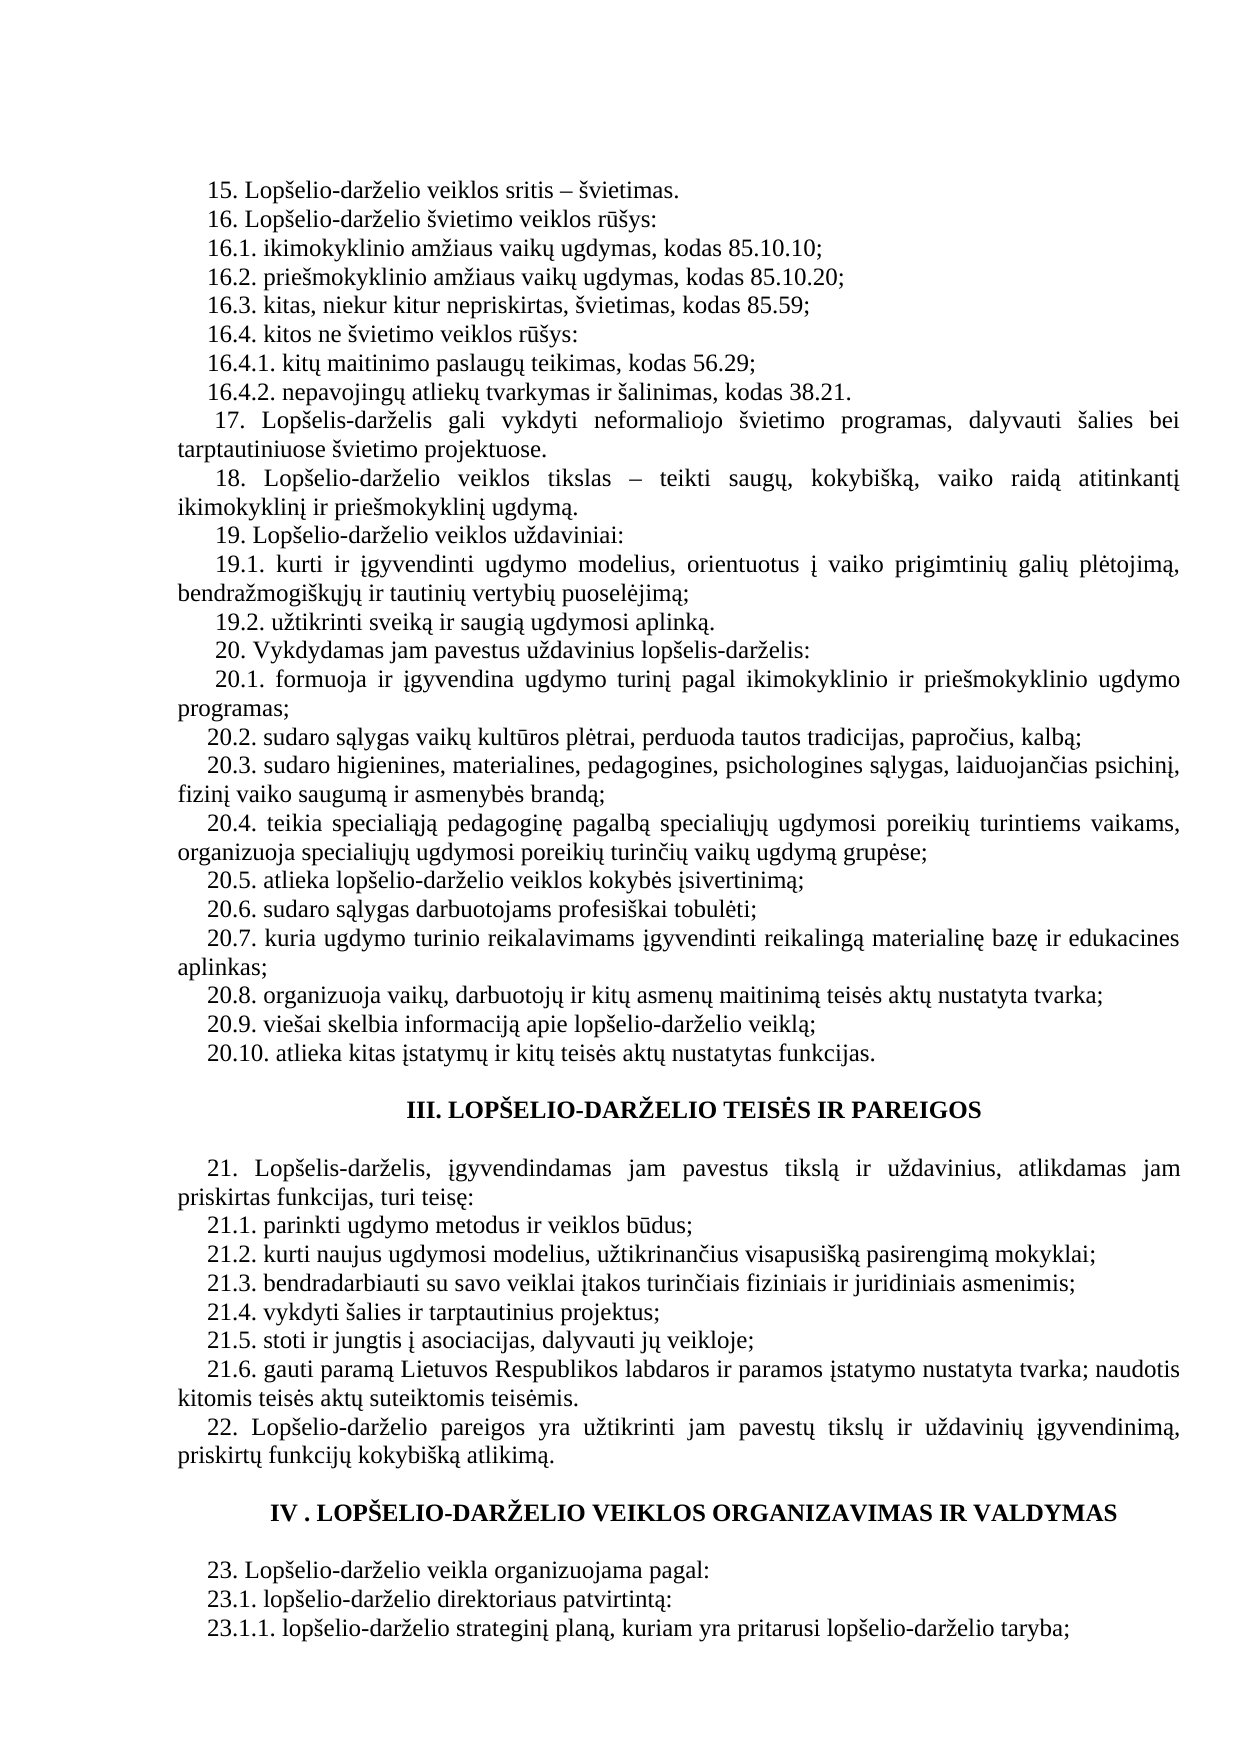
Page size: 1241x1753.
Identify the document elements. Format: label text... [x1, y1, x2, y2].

text 16.4.1. kitų maitinimo paslaugų teikimas, kodas 56.29; [177, 348, 1181, 377]
text 20.4. teikia specialiąją pedagoginę pagalbą specialiųjų ugdymosi poreikių turintiems vaikams, organizuoja specialiųjų ugdymosi poreikių turinčių vaikų ugdymą grupėse; [177, 808, 1181, 866]
text 21.1. parinkti ugdymo metodus ir veiklos būdus; [207, 1211, 1181, 1239]
text 21.4. vykdyti šalies ir tarptautinius projektus; [207, 1297, 1181, 1326]
text 23. Lopšelio-darželio veikla organizuojama pagal: [177, 1556, 1181, 1584]
text 21.3. bendradarbiauti su savo veiklai įtakos turinčiais fiziniais ir juridiniais asmenimis; [207, 1268, 1181, 1297]
text 23.1.1. lopšelio-darželio strateginį planą, kuriam yra pritarusi lopšelio-darželio taryba; [207, 1613, 1181, 1642]
text 16.1. ikimokyklinio amžiaus vaikų ugdymas, kodas 85.10.10; [177, 233, 1181, 262]
text 20.5. atlieka lopšelio-darželio veiklos kokybės įsivertinimą; [207, 866, 1181, 894]
text IV . LOPŠELIO-DARŽELIO VEIKLOS ORGANIZAVIMAS IR VALDYMAS [177, 1498, 1181, 1527]
text III. LOPŠELIO-DARŽELIO TEISĖS IR PAREIGOS [177, 1096, 1181, 1124]
text 16.4. kitos ne švietimo veiklos rūšys: [177, 319, 1181, 348]
text 20.1. formuoja ir įgyvendina ugdymo turinį pagal ikimokyklinio ir priešmokyklinio ugdymo programas; [177, 664, 1181, 722]
text 20.8. organizuoja vaikų, darbuotojų ir kitų asmenų maitinimą teisės aktų nustatyta tvarka; [207, 981, 1181, 1009]
text 16.3. kitas, niekur kitur nepriskirtas, švietimas, kodas 85.59; [177, 291, 1181, 319]
text 21.6. gauti paramą Lietuvos Respublikos labdaros ir paramos įstatymo nustatyta tvarka; naudotis kitomis teisės aktų suteiktomis teisėmis. [177, 1354, 1181, 1412]
text 16. Lopšelio-darželio švietimo veiklos rūšys: [177, 204, 1181, 233]
text 17. Lopšelis-darželis gali vykdyti neformaliojo švietimo programas, dalyvauti šalies bei tarptautiniuose švietimo projektuose. [177, 406, 1181, 463]
text 21.2. kurti naujus ugdymosi modelius, užtikrinančius visapusišką pasirengimą mokyklai; [207, 1239, 1181, 1268]
text 21.5. stoti ir jungtis į asociacijas, dalyvauti jų veikloje; [207, 1326, 1181, 1354]
text 20.7. kuria ugdymo turinio reikalavimams įgyvendinti reikalingą materialinę bazę ir edukacines aplinkas; [177, 923, 1181, 981]
text 19.1. kurti ir įgyvendinti ugdymo modelius, orientuotus į vaiko prigimtinių galių plėtojimą, bendražmogiškųjų ir tautinių vertybių puoselėjimą; [177, 549, 1181, 607]
text 19.2. užtikrinti sveiką ir saugią ugdymosi aplinką. [207, 607, 1181, 636]
text 16.4.2. nepavojingų atliekų tvarkymas ir šalinimas, kodas 38.21. [177, 377, 1181, 406]
text 21. Lopšelis-darželis, įgyvendindamas jam pavestus tikslą ir uždavinius, atlikdamas jam priskirtas funkcijas, turi teisę: [177, 1153, 1181, 1211]
text 20. Vykdydamas jam pavestus uždavinius lopšelis-darželis: [177, 636, 1181, 664]
text 18. Lopšelio-darželio veiklos tikslas – teikti saugų, kokybišką, vaiko raidą atitinkantį ikimokyklinį ir priešmokyklinį ugdymą. [177, 463, 1181, 521]
text 23.1. lopšelio-darželio direktoriaus patvirtintą: [207, 1584, 1181, 1613]
text 20.6. sudaro sąlygas darbuotojams profesiškai tobulėti; [207, 894, 1181, 923]
text 16.2. priešmokyklinio amžiaus vaikų ugdymas, kodas 85.10.20; [177, 262, 1181, 291]
text 20.9. viešai skelbia informaciją apie lopšelio-darželio veiklą; [207, 1009, 1181, 1038]
text 15. Lopšelio-darželio veiklos sritis – švietimas. [177, 176, 1181, 204]
text 20.2. sudaro sąlygas vaikų kultūros plėtrai, perduoda tautos tradicijas, papročius, kalbą; [207, 722, 1181, 751]
text 20.10. atlieka kitas įstatymų ir kitų teisės aktų nustatytas funkcijas. [207, 1038, 1181, 1067]
text 19. Lopšelio-darželio veiklos uždaviniai: [177, 521, 1181, 549]
text 20.3. sudaro higienines, materialines, pedagogines, psichologines sąlygas, laiduojančias psichinį, fizinį vaiko saugumą ir asmenybės brandą; [177, 751, 1181, 808]
text 22. Lopšelio-darželio pareigos yra užtikrinti jam pavestų tikslų ir uždavinių įgyvendinimą, priskirtų funkcijų kokybišką atlikimą. [177, 1412, 1181, 1469]
